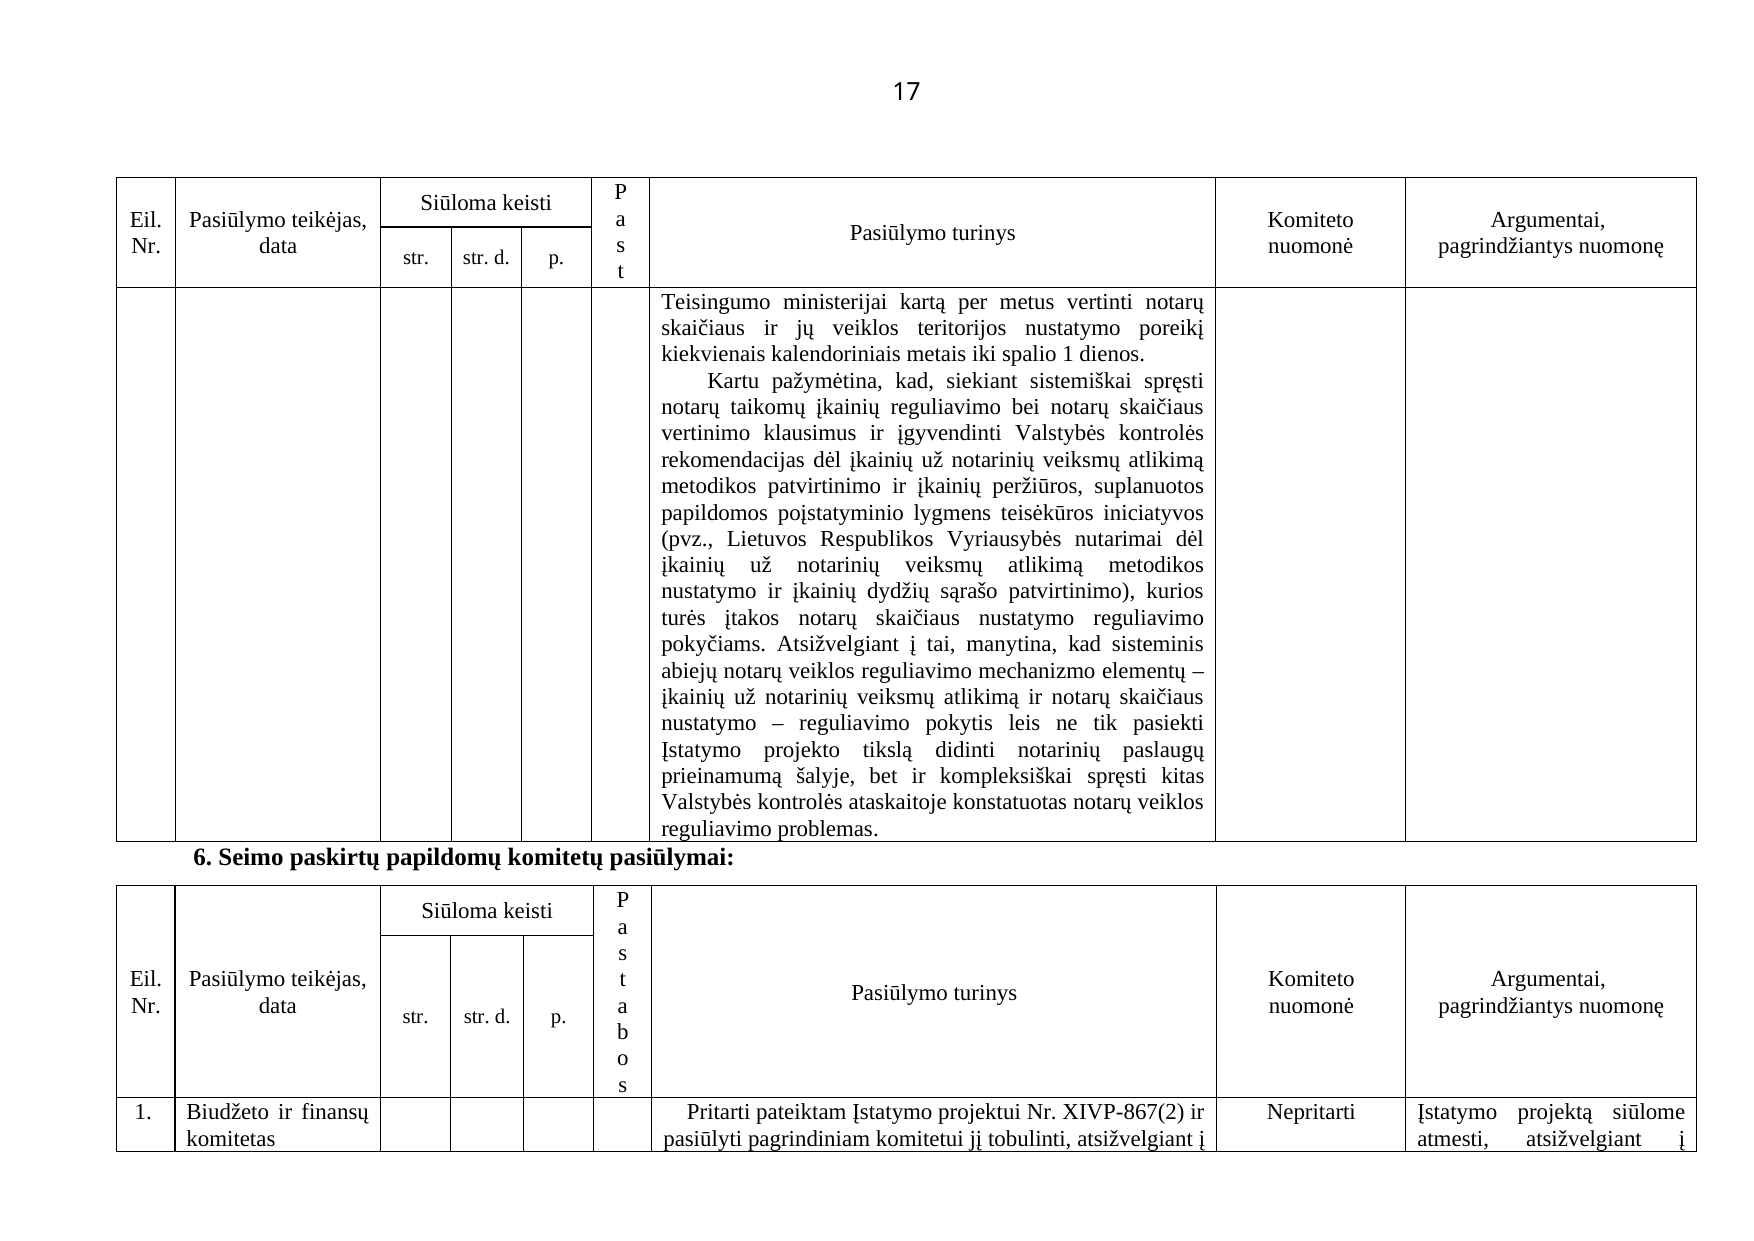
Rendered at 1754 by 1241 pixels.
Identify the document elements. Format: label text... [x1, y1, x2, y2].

table_cell Nepritarti [1217, 1098, 1405, 1151]
table_header Pasiūlymo teikėjas, data [176, 178, 380, 287]
table_header Argumentai, pagrindžiantys nuomonę [1406, 178, 1696, 287]
table_header Siūloma keisti [381, 178, 591, 226]
table_header Komiteto nuomonė [1217, 886, 1405, 1097]
table_header Pasiūlymo turinys [650, 178, 1215, 287]
table_cell [592, 288, 649, 841]
table_header Eil. Nr. [117, 886, 174, 1097]
table_cell str. [381, 936, 450, 1097]
table_cell Teisingumo ministerijai kartą per metus vertinti notarų skaičiaus ir jų veiklos teritorijos nustatymo poreikį kiekvienais kalendoriniais metais iki spalio 1 dienos. Kartu pažymėtina, kad, siekiant sistemiškai spręsti notarų taikomų įkainių reguliavimo bei notarų skaičiaus vertinimo klausimus ir įgyvendinti Valstybės kontrolės rekomendacijas dėl įkainių už notarinių veiksmų atlikimą metodikos patvirtinimo ir įkainių peržiūros, suplanuotos papildomos poįstatyminio lygmens teisėkūros iniciatyvos (pvz., Lietuvos Respublikos Vyriausybės nutarimai dėl įkainių už notarinių veiksmų atlikimą metodikos nustatymo ir įkainių dydžių sąrašo patvirtinimo), kurios turės įtakos notarų skaičiaus nustatymo reguliavimo pokyčiams. Atsižvelgiant į tai, manytina, kad sisteminis abiejų notarų veiklos reguliavimo mechanizmo elementų – įkainių už notarinių veiksmų atlikimą ir notarų skaičiaus nustatymo – reguliavimo pokytis leis ne tik pasiekti Įstatymo projekto tikslą didinti notarinių paslaugų prieinamumą šalyje, bet ir kompleksiškai spręsti kitas Valstybės kontrolės ataskaitoje konstatuotas notarų veiklos reguliavimo problemas. [650, 288, 1215, 841]
table_cell p. [522, 228, 591, 287]
table_cell [522, 288, 591, 841]
table_cell str. d. [451, 936, 523, 1097]
table_cell Biudžeto ir finansų komitetas [176, 1098, 380, 1151]
table_header Argumentai, pagrindžiantys nuomonę [1406, 886, 1696, 1097]
table_cell str. [381, 228, 451, 287]
table_header Pasiūlymo turinys [652, 886, 1216, 1097]
table_header Eil. Nr. [117, 178, 175, 287]
table_cell [451, 1098, 523, 1151]
table_cell 1. [117, 1098, 174, 1151]
subtitle 6. Seimo paskirtų papildomų komitetų pasiūlymai: [118, 842, 1695, 871]
table_cell p. [524, 936, 593, 1097]
table_header Pasiūlymo teikėjas, data [176, 886, 380, 1097]
table_cell Pritarti pateiktam Įstatymo projektui Nr. XIVP-867(2) ir pasiūlyti pagrindiniam komitetui jį tobulinti, atsižvelgiant į [652, 1098, 1216, 1151]
table_header Pastabos [594, 886, 651, 1097]
table_cell [452, 288, 521, 841]
table_cell [381, 288, 451, 841]
table_cell [117, 288, 175, 841]
table_header Siūloma keisti [381, 886, 593, 934]
table_cell [1216, 288, 1405, 841]
table_cell [594, 1098, 651, 1151]
table_cell str. d. [452, 228, 521, 287]
table_header Komiteto nuomonė [1216, 178, 1405, 287]
table_cell [176, 288, 380, 841]
table_cell Įstatymo projektą siūlome atmesti, atsižvelgiant į [1406, 1098, 1696, 1151]
table_cell [381, 1098, 450, 1151]
table_cell [1406, 288, 1696, 841]
table_cell [524, 1098, 593, 1151]
table_header Pastabos [592, 178, 649, 287]
